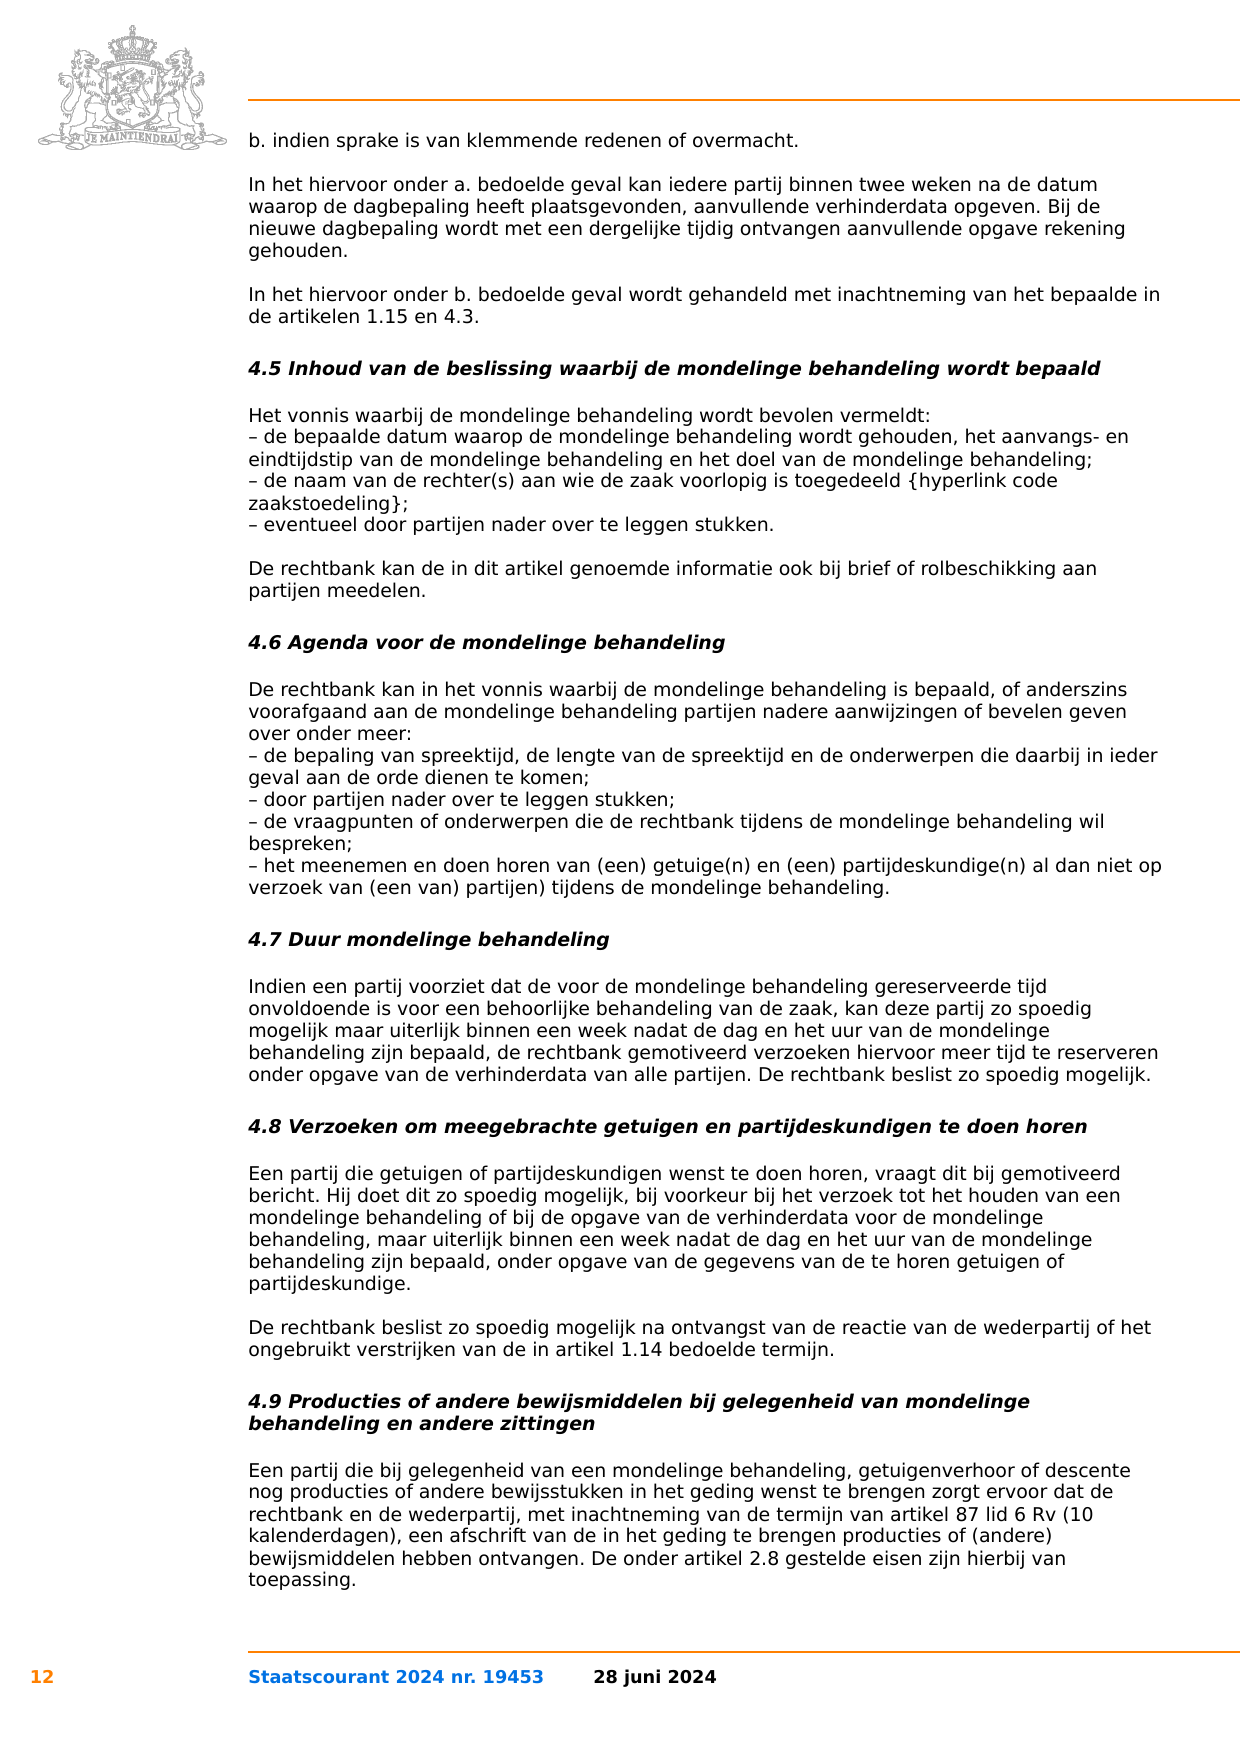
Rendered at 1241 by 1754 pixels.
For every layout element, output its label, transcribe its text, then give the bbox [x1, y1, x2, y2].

text – de vraagpunten of onderwerpen die de rechtbank tijdens de mondelinge behandeling wil bespreken; [248, 811, 1163, 855]
text – het meenemen en doen horen van (een) getuige(n) en (een) partijdeskundige(n) al dan niet op verzoek van (een van) partijen) tijdens de mondelinge behandeling. [248, 855, 1163, 899]
text Een partij die getuigen of partijdeskundigen wenst te doen horen, vraagt dit bij gemotiveerd bericht. Hij doet dit zo spoedig mogelijk, bij voorkeur bij het verzoek tot het houden van een mondelinge behandeling of bij de opgave van de verhinderdata voor de mondelinge behandeling, maar uiterlijk binnen een week nadat de dag en het uur van de mondelinge behandeling zijn bepaald, onder opgave van de gegevens van de te horen getuigen of partijdeskundige. [248, 1163, 1163, 1295]
text Een partij die bij gelegenheid van een mondelinge behandeling, getuigenverhoor of descente nog producties of andere bewijsstukken in het geding wenst te brengen zorgt ervoor dat de rechtbank en de wederpartij, met inachtneming van de termijn van artikel 87 lid 6 Rv (10 kalenderdagen), een afschrift van de in het geding te brengen producties of (andere) bewijsmiddelen hebben ontvangen. De onder artikel 2.8 gestelde eisen zijn hierbij van toepassing. [248, 1459, 1163, 1591]
subtitle 4.8 Verzoeken om meegebrachte getuigen en partijdeskundigen te doen horen [248, 1116, 1163, 1138]
text – eventueel door partijen nader over te leggen stukken. [248, 514, 1163, 536]
text In het hiervoor onder b. bedoelde geval wordt gehandeld met inachtneming van het bepaalde in de artikelen 1.15 en 4.3. [248, 283, 1163, 327]
text De rechtbank kan in het vonnis waarbij de mondelinge behandeling is bepaald, of anderszins voorafgaand aan de mondelinge behandeling partijen nadere aanwijzingen of bevelen geven over onder meer: [248, 679, 1163, 745]
subtitle 4.9 Producties of andere bewijsmiddelen bij gelegenheid van mondelinge behandeling en andere zittingen [248, 1391, 1163, 1434]
subtitle 4.7 Duur mondelinge behandeling [248, 929, 1163, 951]
picture [38, 25, 227, 150]
subtitle 4.6 Agenda voor de mondelinge behandeling [248, 632, 1163, 654]
subtitle 4.5 Inhoud van de beslissing waarbij de mondelinge behandeling wordt bepaald [248, 357, 1163, 379]
text De rechtbank kan de in dit artikel genoemde informatie ook bij brief of rolbeschikking aan partijen meedelen. [248, 558, 1163, 602]
text Het vonnis waarbij de mondelinge behandeling wordt bevolen vermeldt: [248, 404, 1163, 426]
text – de bepaalde datum waarop de mondelinge behandeling wordt gehouden, het aanvangs- en eindtijdstip van de mondelinge behandeling en het doel van de mondelinge behandeling; [248, 426, 1163, 470]
text b. indien sprake is van klemmende redenen of overmacht. [248, 130, 1163, 152]
text De rechtbank beslist zo spoedig mogelijk na ontvangst van de reactie van de wederpartij of het ongebruikt verstrijken van de in artikel 1.14 bedoelde termijn. [248, 1317, 1163, 1361]
text – de naam van de rechter(s) aan wie de zaak voorlopig is toegedeeld {hyperlink code zaakstoedeling}; [248, 470, 1163, 514]
text Indien een partij voorziet dat de voor de mondelinge behandeling gereserveerde tijd onvoldoende is voor een behoorlijke behandeling van de zaak, kan deze partij zo spoedig mogelijk maar uiterlijk binnen een week nadat de dag en het uur van de mondelinge behandeling zijn bepaald, de rechtbank gemotiveerd verzoeken hiervoor meer tijd te reserveren onder opgave van de verhinderdata van alle partijen. De rechtbank beslist zo spoedig mogelijk. [248, 976, 1163, 1086]
text – de bepaling van spreektijd, de lengte van de spreektijd en de onderwerpen die daarbij in ieder geval aan de orde dienen te komen; [248, 745, 1163, 789]
text – door partijen nader over te leggen stukken; [248, 789, 1163, 811]
text In het hiervoor onder a. bedoelde geval kan iedere partij binnen twee weken na de datum waarop de dagbepaling heeft plaatsgevonden, aanvullende verhinderdata opgeven. Bij de nieuwe dagbepaling wordt met een dergelijke tijdig ontvangen aanvullende opgave rekening gehouden. [248, 174, 1163, 262]
